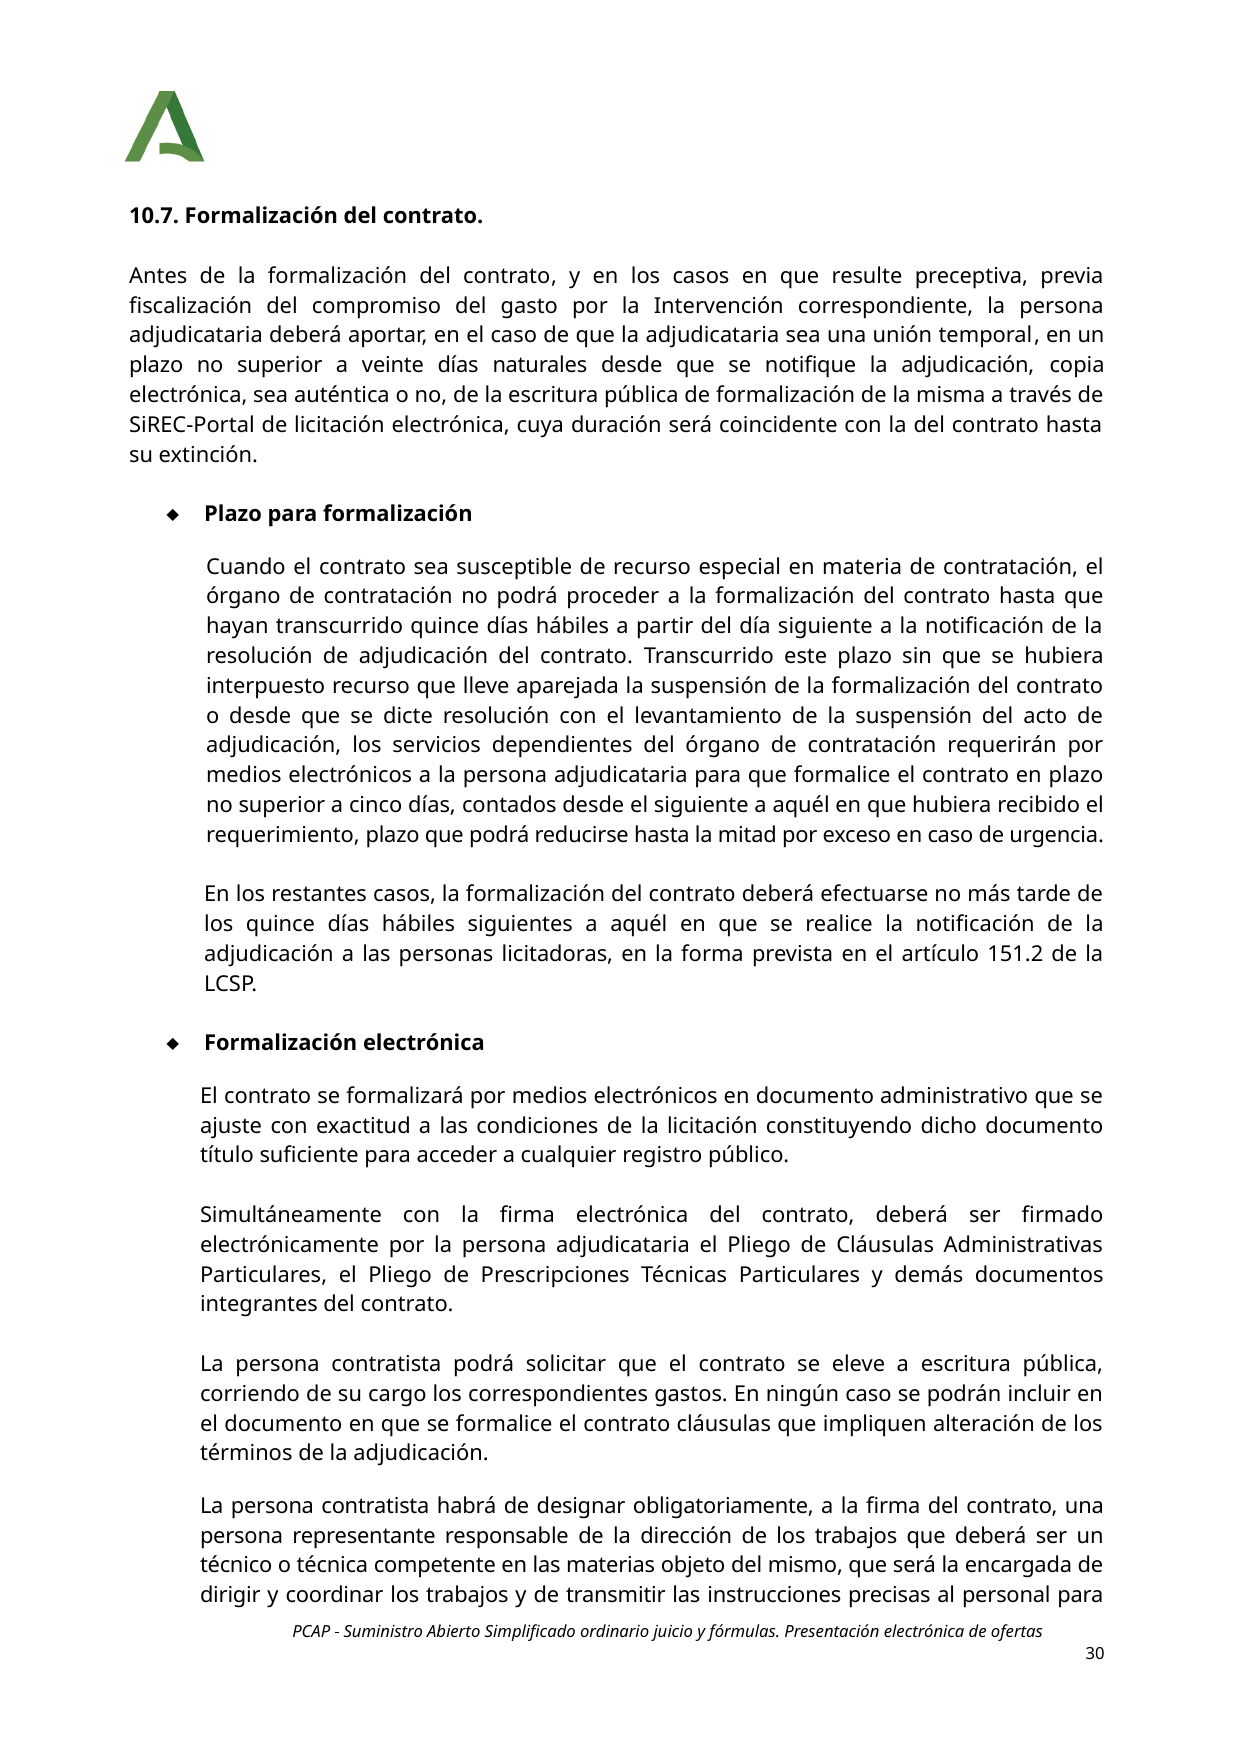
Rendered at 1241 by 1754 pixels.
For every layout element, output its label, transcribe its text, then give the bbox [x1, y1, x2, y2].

text Antes de la formalización del contrato, y en los casos en que resulte preceptiva, previa fiscalización del compromiso del gasto por la Intervención correspondiente, la persona adjudicataria deberá aportar, en el caso de que la adjudicataria sea una unión temporal, en un plazo no superior a veinte días naturales desde que se notifique la adjudicación, copia electrónica, sea auténtica o no, de la escritura pública de formalización de la misma a través de SiREC-Portal de licitación electrónica, cuya duración será coincidente con la del contrato hasta su extinción. [129, 260, 1104, 468]
picture [120, 86, 209, 166]
text La persona contratista podrá solicitar que el contrato se eleve a escritura pública, corriendo de su cargo los correspondientes gastos. En ningún caso se podrán incluir en el documento en que se formalice el contrato cláusulas que impliquen alteración de los términos de la adjudicación. [200, 1348, 1104, 1467]
text La persona contratista habrá de designar obligatoriamente, a la firma del contrato, una persona representante responsable de la dirección de los trabajos que deberá ser un técnico o técnica competente en las materias objeto del mismo, que será la encargada de dirigir y coordinar los trabajos y de transmitir las instrucciones precisas al personal para [200, 1490, 1104, 1609]
list Formalización electrónica [166, 1027, 1104, 1057]
text El contrato se formalizará por medios electrónicos en documento administrativo que se ajuste con exactitud a las condiciones de la licitación constituyendo dicho documento título suficiente para acceder a cualquier registro público. [200, 1080, 1104, 1169]
text Cuando el contrato sea susceptible de recurso especial en materia de contratación, el órgano de contratación no podrá proceder a la formalización del contrato hasta que hayan transcurrido quince días hábiles a partir del día siguiente a la notificación de la resolución de adjudicación del contrato. Transcurrido este plazo sin que se hubiera interpuesto recurso que lleve aparejada la suspensión de la formalización del contrato o desde que se dicte resolución con el levantamiento de la suspensión del acto de adjudicación, los servicios dependientes del órgano de contratación requerirán por medios electrónicos a la persona adjudicataria para que formalice el contrato en plazo no superior a cinco días, contados desde el siguiente a aquél en que hubiera recibido el requerimiento, plazo que podrá reducirse hasta la mitad por exceso en caso de urgencia. [206, 551, 1104, 848]
text 10.7. Formalización del contrato. [129, 200, 1104, 230]
list En los restantes casos, la formalización del contrato deberá efectuarse no más tarde de los quince días hábiles siguientes a aquél en que se realice la notificación de la adjudicación a las personas licitadoras, en la forma prevista en el artículo 151.2 de la LCSP. [166, 878, 1104, 997]
text Simultáneamente con la firma electrónica del contrato, deberá ser firmado electrónicamente por la persona adjudicataria el Pliego de Cláusulas Administrativas Particulares, el Pliego de Prescripciones Técnicas Particulares y demás documentos integrantes del contrato. [200, 1199, 1104, 1318]
list Plazo para formalización [166, 498, 1104, 528]
